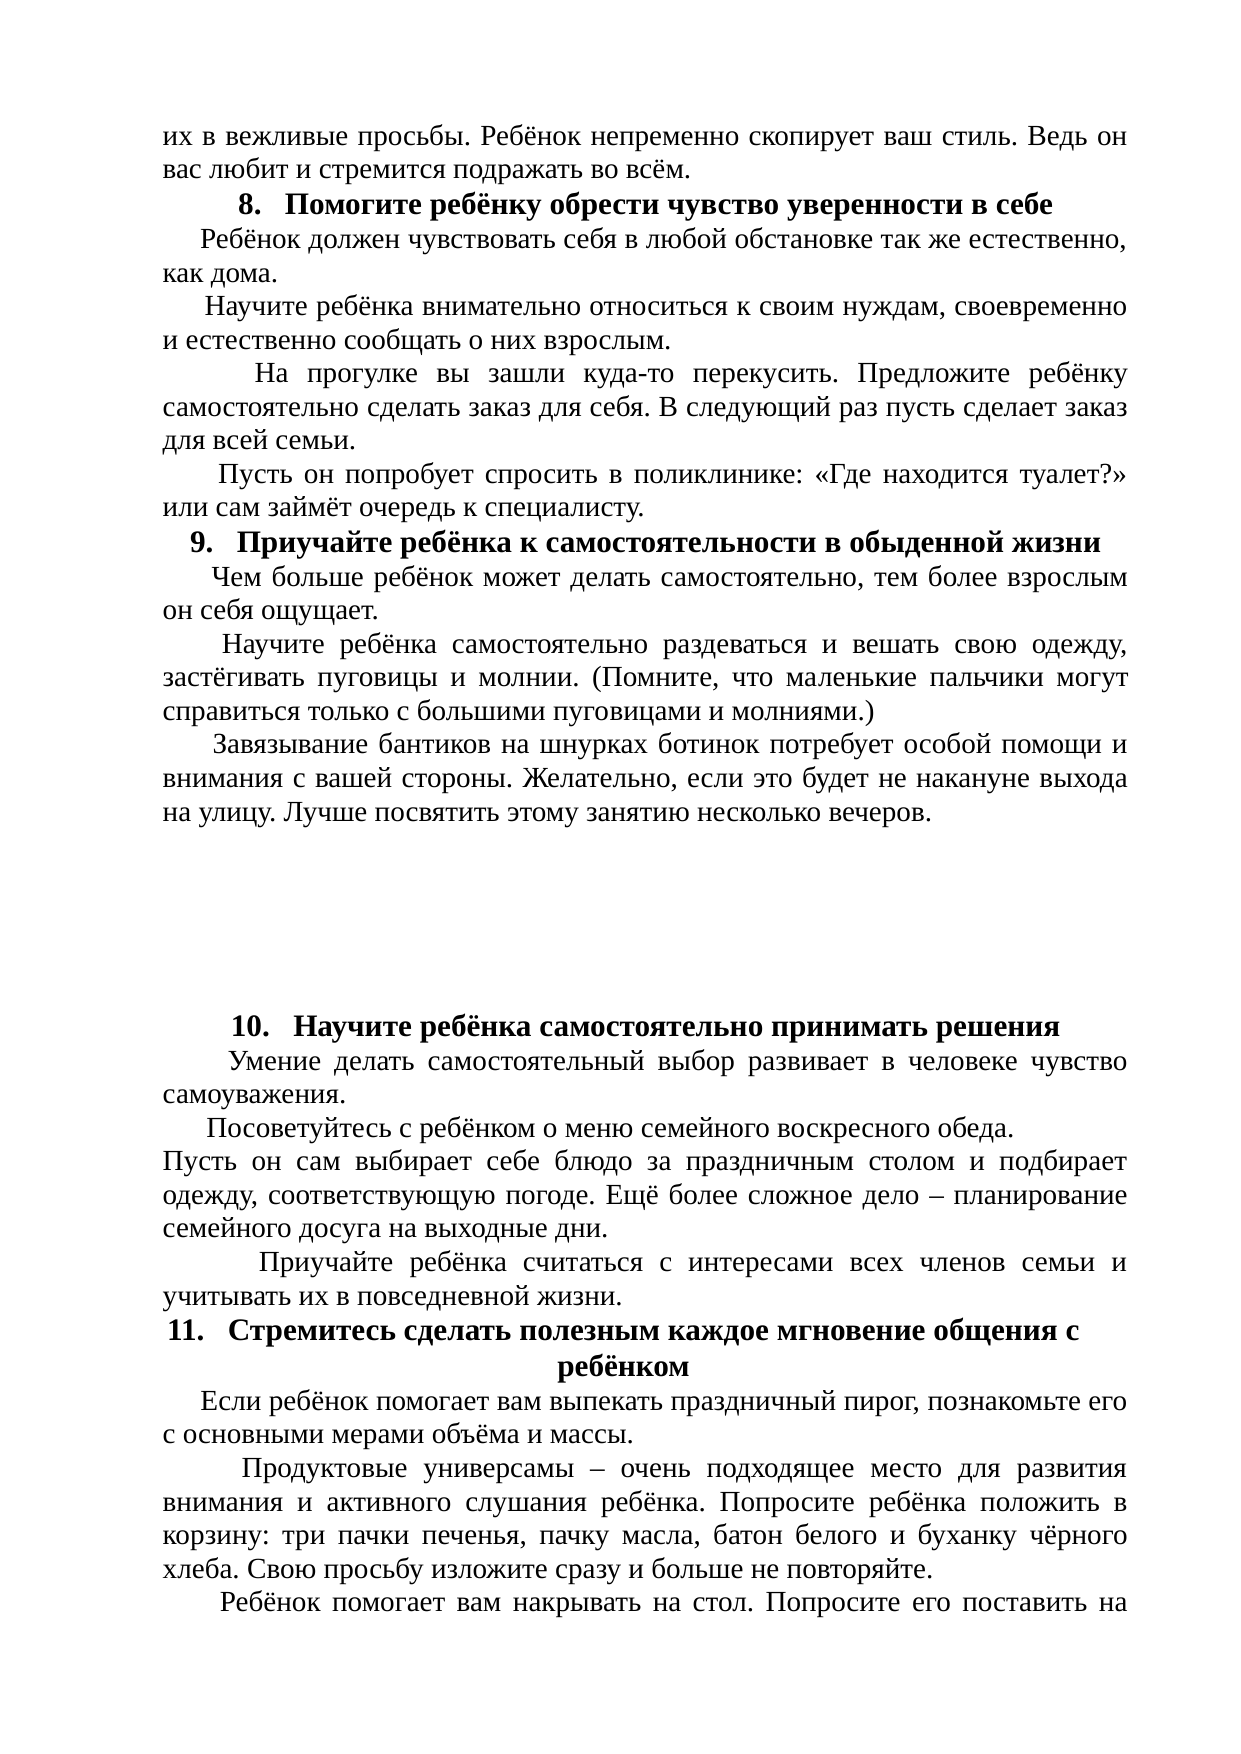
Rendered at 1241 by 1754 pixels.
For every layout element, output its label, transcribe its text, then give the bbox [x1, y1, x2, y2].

text Чем больше ребёнок может делать самостоятельно, тем более взрослым он себя ощущает. [162, 559, 1129, 626]
text 8. Помогите ребёнку обрести чувство уверенности в себе [162, 185, 1129, 221]
text Научите ребёнка внимательно относиться к своим нуждам, своевременно и естественно сообщать о них взрослым. [162, 288, 1129, 355]
text Посоветуйтесь с ребёнком о меню семейного воскресного обеда. [162, 1110, 1129, 1143]
text Умение делать самостоятельный выбор развивает в человеке чувство самоуважения. [162, 1043, 1129, 1110]
text их в вежливые просьбы. Ребёнок непременно скопирует ваш стиль. Ведь он вас любит и стремится подражать во всём. [162, 118, 1129, 185]
text Ребёнок помогает вам накрывать на стол. Попросите его поставить на [162, 1584, 1129, 1618]
text Приучайте ребёнка считаться с интересами всех членов семьи и учитывать их в повседневной жизни. [162, 1244, 1129, 1311]
text 11. Стремитесь сделать полезным каждое мгновение общения с ребёнком [118, 1311, 1129, 1383]
text 10. Научите ребёнка самостоятельно принимать решения [162, 1007, 1129, 1043]
text Если ребёнок помогает вам выпекать праздничный пирог, познакомьте его с основными мерами объёма и массы. [162, 1383, 1129, 1450]
text Пусть он сам выбирает себе блюдо за праздничным столом и подбирает одежду, соответствующую погоде. Ещё более сложное дело – планирование семейного досуга на выходные дни. [162, 1143, 1129, 1244]
text На прогулке вы зашли куда-то перекусить. Предложите ребёнку самостоятельно сделать заказ для себя. В следующий раз пусть сделает заказ для всей семьи. [162, 355, 1129, 456]
text Продуктовые универсамы – очень подходящее место для развития внимания и активного слушания ребёнка. Попросите ребёнка положить в корзину: три пачки печенья, пачку масла, батон белого и буханку чёрного хлеба. Свою просьбу изложите сразу и больше не повторяйте. [162, 1450, 1129, 1584]
text Завязывание бантиков на шнурках ботинок потребует особой помощи и внимания с вашей стороны. Желательно, если это будет не накануне выхода на улицу. Лучше посвятить этому занятию несколько вечеров. [162, 727, 1129, 827]
text Научите ребёнка самостоятельно раздеваться и вешать свою одежду, застёгивать пуговицы и молнии. (Помните, что ма­ленькие пальчики могут справиться только с большими пуго­вицами и молниями.) [162, 626, 1129, 727]
text Ребёнок должен чувствовать себя в любой обстановке так же естественно, как дома. [162, 221, 1129, 288]
text Пусть он попробует спросить в поликлинике: «Где находится туалет?» или сам займёт очередь к специалисту. [162, 456, 1129, 523]
text 9. Приучайте ребёнка к самостоятельности в обыденной жизни [162, 523, 1129, 559]
